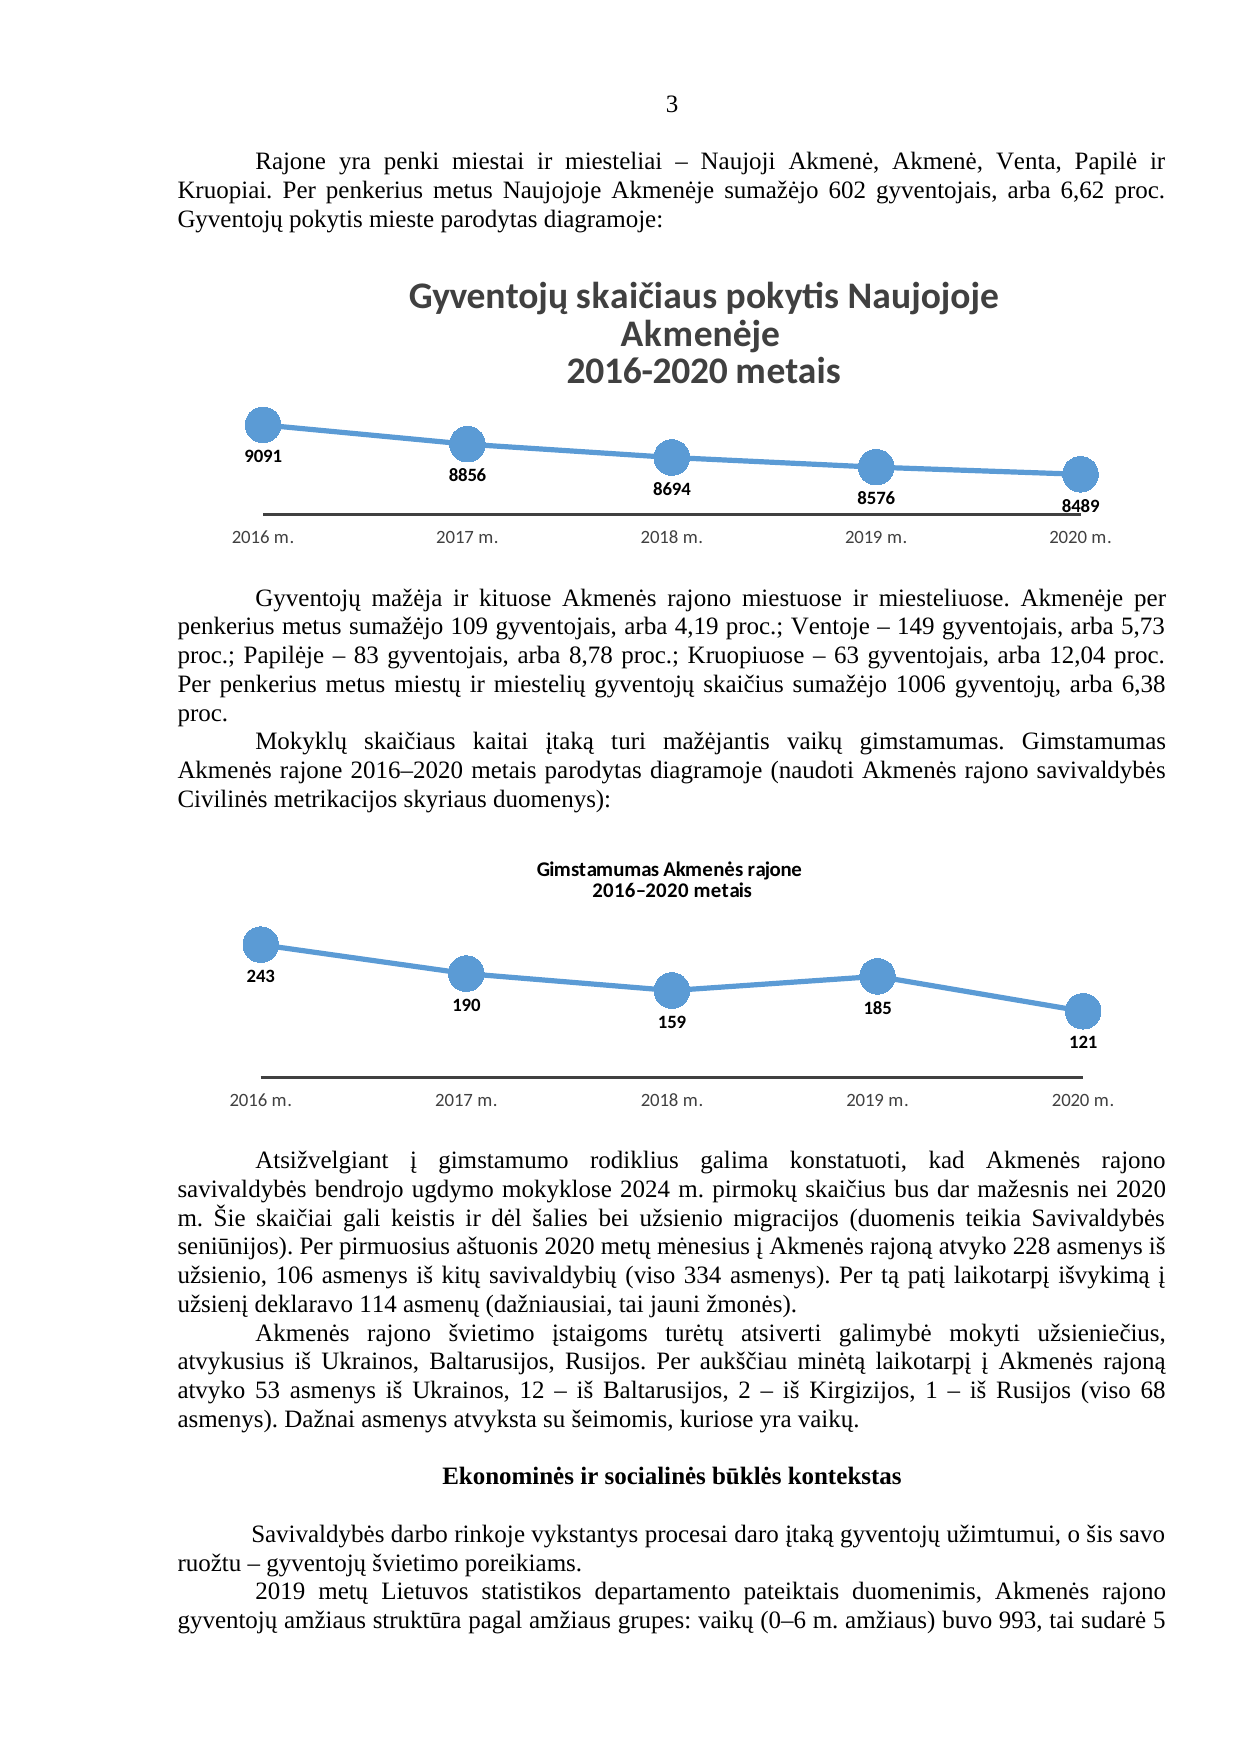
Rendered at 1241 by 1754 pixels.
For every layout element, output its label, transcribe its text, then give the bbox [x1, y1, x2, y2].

text Akmenės rajono švietimo įstaigoms turėtų atsiverti galimybė mokyti užsieniečius, atvykusius iš Ukrainos, Baltarusijos, Rusijos. Per aukščiau minėtą laikotarpį į Akmenės rajoną atvyko 53 asmenys iš Ukrainos, 12 – iš Baltarusijos, 2 – iš Kirgizijos, 1 – iš Rusijos (viso 68 asmenys). Dažnai asmenys atvyksta su šeimomis, kuriose yra vaikų. [177, 1318, 1167, 1433]
text Ekonominės ir socialinės būklės kontekstas [177, 1461, 1167, 1490]
text 2019 metų Lietuvos statistikos departamento pateiktais duomenimis, Akmenės rajono gyventojų amžiaus struktūra pagal amžiaus grupes: vaikų (0–6 m. amžiaus) buvo 993, tai sudarė 5 [177, 1576, 1167, 1634]
text Atsižvelgiant į gimstamumo rodiklius galima konstatuoti, kad Akmenės rajono savivaldybės bendrojo ugdymo mokyklose 2024 m. pirmokų skaičius bus dar mažesnis nei 2020 m. Šie skaičiai gali keistis ir dėl šalies bei užsienio migracijos (duomenis teikia Savivaldybės seniūnijos). Per pirmuosius aštuonis 2020 metų mėnesius į Akmenės rajoną atvyko 228 asmenys iš užsienio, 106 asmenys iš kitų savivaldybių (viso 334 asmenys). Per tą patį laikotarpį išvykimą į užsienį deklaravo 114 asmenų (dažniausiai, tai jauni žmonės). [177, 1145, 1167, 1318]
text Savivaldybės darbo rinkoje vykstantys procesai daro įtaką gyventojų užimtumui, o šis savo ruožtu – gyventojų švietimo poreikiams. [177, 1519, 1167, 1576]
text Mokyklų skaičiaus kaitai įtaką turi mažėjantis vaikų gimstamumas. Gimstamumas Akmenės rajone 2016–2020 metais parodytas diagramoje (naudoti Akmenės rajono savivaldybės Civilinės metrikacijos skyriaus duomenys): [177, 726, 1167, 813]
text Rajone yra penki miestai ir miesteliai – Naujoji Akmenė, Akmenė, Venta, Papilė ir Kruopiai. Per penkerius metus Naujojoje Akmenėje sumažėjo 602 gyventojais, arba 6,62 proc. Gyventojų pokytis mieste parodytas diagramoje: [177, 146, 1167, 232]
text Gyventojų mažėja ir kituose Akmenės rajono miestuose ir miesteliuose. Akmenėje per penkerius metus sumažėjo 109 gyventojais, arba 4,19 proc.; Ventoje – 149 gyventojais, arba 5,73 proc.; Papilėje – 83 gyventojais, arba 8,78 proc.; Kruopiuose – 63 gyventojais, arba 12,04 proc. Per penkerius metus miestų ir miestelių gyventojų skaičius sumažėjo 1006 gyventojų, arba 6,38 proc. [177, 583, 1167, 726]
